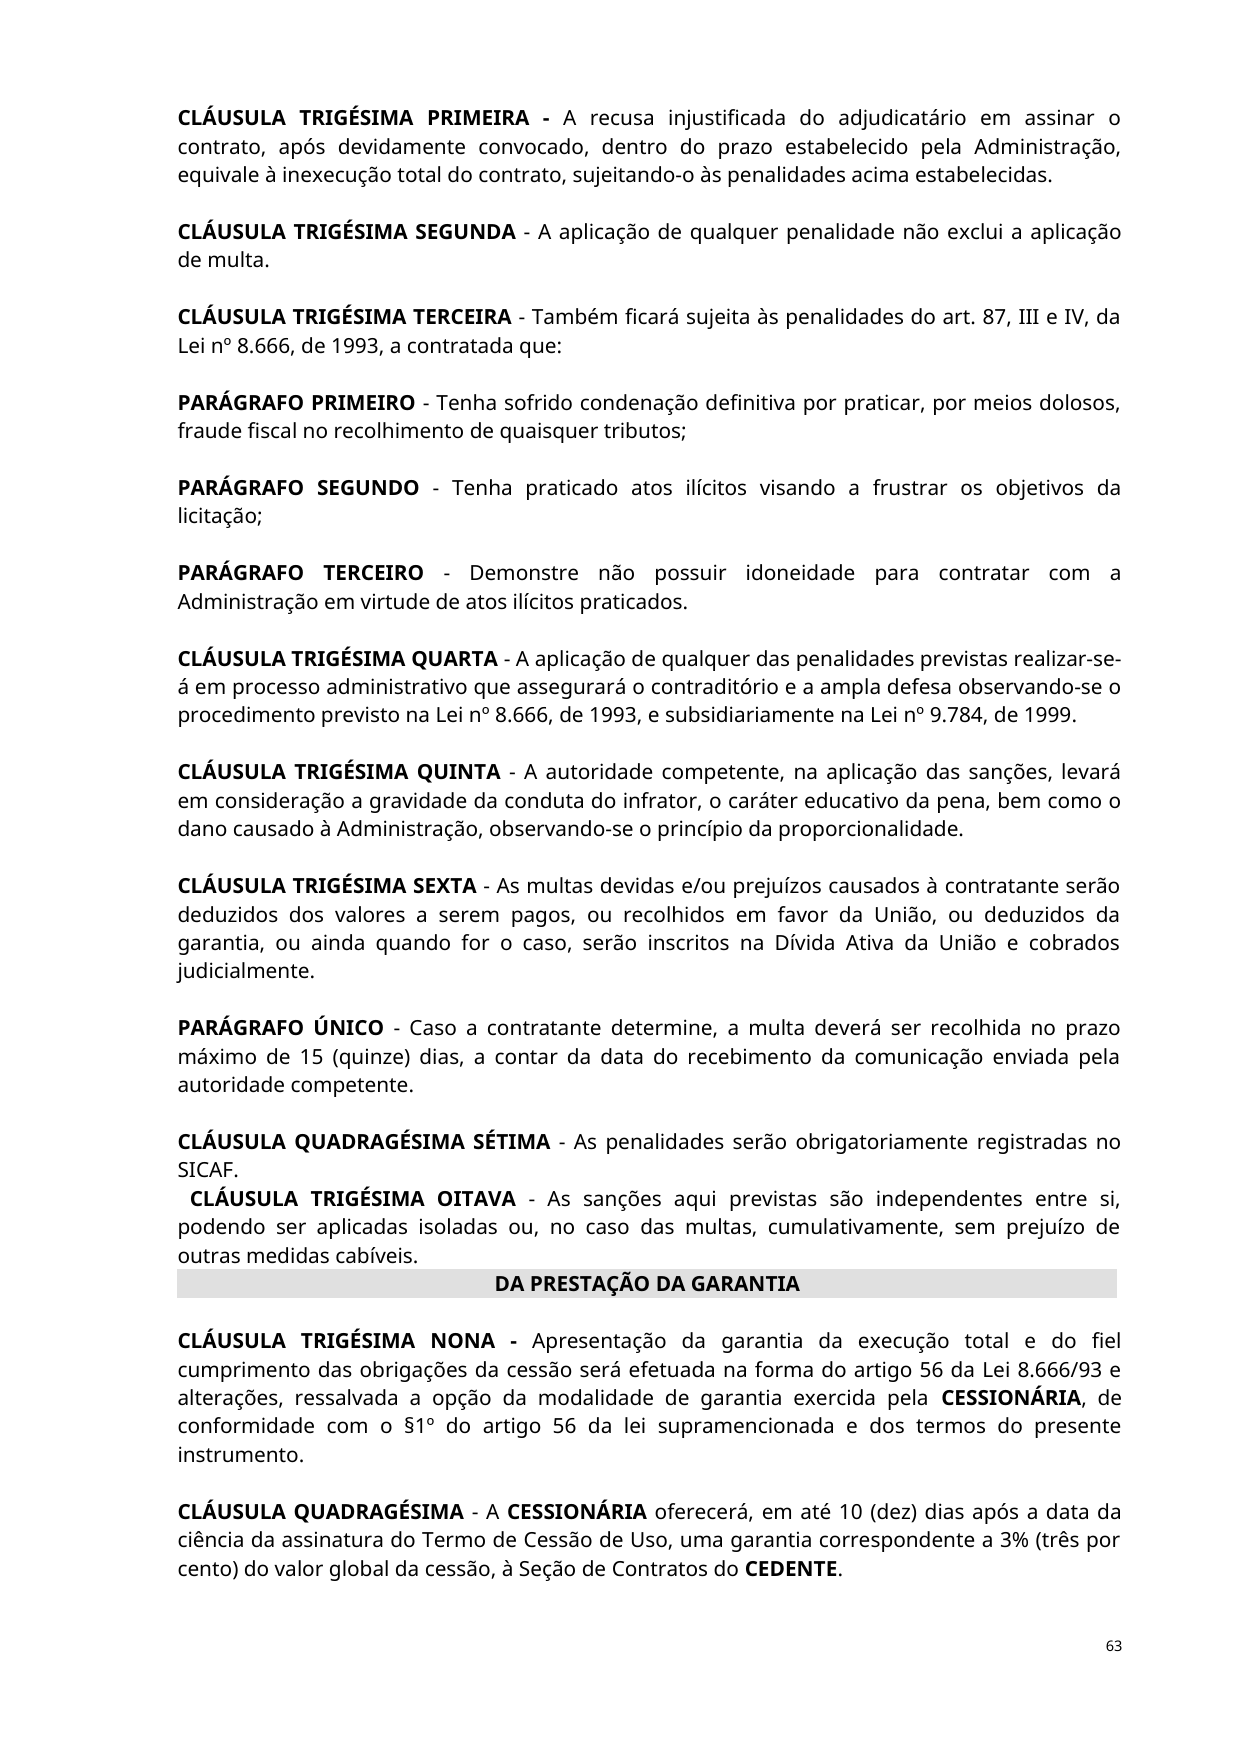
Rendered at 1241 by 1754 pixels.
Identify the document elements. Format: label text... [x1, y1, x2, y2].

text CLÁUSULA TRIGÉSIMA OITAVA - As sanções aqui previstas são independentes entre si, podendo ser aplicadas isoladas ou, no caso das multas, cumulativamente, sem prejuízo de outras medidas cabíveis. [177, 1184, 1122, 1269]
text CLÁUSULA QUADRAGÉSIMA SÉTIMA - As penalidades serão obrigatoriamente registradas no SICAF. [177, 1127, 1122, 1184]
text CLÁUSULA TRIGÉSIMA SEGUNDA - A aplicação de qualquer penalidade não exclui a aplicação de multa. [177, 217, 1122, 274]
text CLÁUSULA QUADRAGÉSIMA - A CESSIONÁRIA oferecerá, em até 10 (dez) dias após a data da ciência da assinatura do Termo de Cessão de Uso, uma garantia correspondente a 3% (três por cento) do valor global da cessão, à Seção de Contratos do CEDENTE. [177, 1497, 1122, 1582]
text CLÁUSULA TRIGÉSIMA TERCEIRA - Também ficará sujeita às penalidades do art. 87, III e IV, da Lei nº 8.666, de 1993, a contratada que: [177, 302, 1122, 359]
text PARÁGRAFO TERCEIRO - Demonstre não possuir idoneidade para contratar com a Administração em virtude de atos ilícitos praticados. [177, 558, 1122, 615]
text CLÁUSULA TRIGÉSIMA NONA - Apresentação da garantia da execução total e do fiel cumprimento das obrigações da cessão será efetuada na forma do artigo 56 da Lei 8.666/93 e alterações, ressalvada a opção da modalidade de garantia exercida pela CESSIONÁRIA, de conformidade com o §1º do artigo 56 da lei supramencionada e dos termos do presente instrumento. [177, 1326, 1122, 1468]
text CLÁUSULA TRIGÉSIMA QUINTA - A autoridade competente, na aplicação das sanções, levará em consideração a gravidade da conduta do infrator, o caráter educativo da pena, bem como o dano causado à Administração, observando-se o princípio da proporcionalidade. [177, 757, 1122, 843]
text PARÁGRAFO PRIMEIRO - Tenha sofrido condenação definitiva por praticar, por meios dolosos, fraude fiscal no recolhimento de quaisquer tributos; [177, 388, 1122, 445]
text PARÁGRAFO ÚNICO - Caso a contratante determine, a multa deverá ser recolhida no prazo máximo de 15 (quinze) dias, a contar da data do recebimento da comunicação enviada pela autoridade competente. [177, 1013, 1122, 1099]
text PARÁGRAFO SEGUNDO - Tenha praticado atos ilícitos visando a frustrar os objetivos da licitação; [177, 473, 1122, 530]
text CLÁUSULA TRIGÉSIMA QUARTA - A aplicação de qualquer das penalidades previstas realizar-se-á em processo administrativo que assegurará o contraditório e a ampla defesa observando-se o procedimento previsto na Lei nº 8.666, de 1993, e subsidiariamente na Lei nº 9.784, de 1999. [177, 644, 1122, 729]
subtitle DA PRESTAÇÃO DA GARANTIA [177, 1269, 1117, 1298]
text CLÁUSULA TRIGÉSIMA PRIMEIRA - A recusa injustificada do adjudicatário em assinar o contrato, após devidamente convocado, dentro do prazo estabelecido pela Administração, equivale à inexecução total do contrato, sujeitando-o às penalidades acima estabelecidas. [177, 103, 1122, 189]
text CLÁUSULA TRIGÉSIMA SEXTA - As multas devidas e/ou prejuízos causados à contratante serão deduzidos dos valores a serem pagos, ou recolhidos em favor da União, ou deduzidos da garantia, ou ainda quando for o caso, serão inscritos na Dívida Ativa da União e cobrados judicialmente. [177, 871, 1122, 985]
